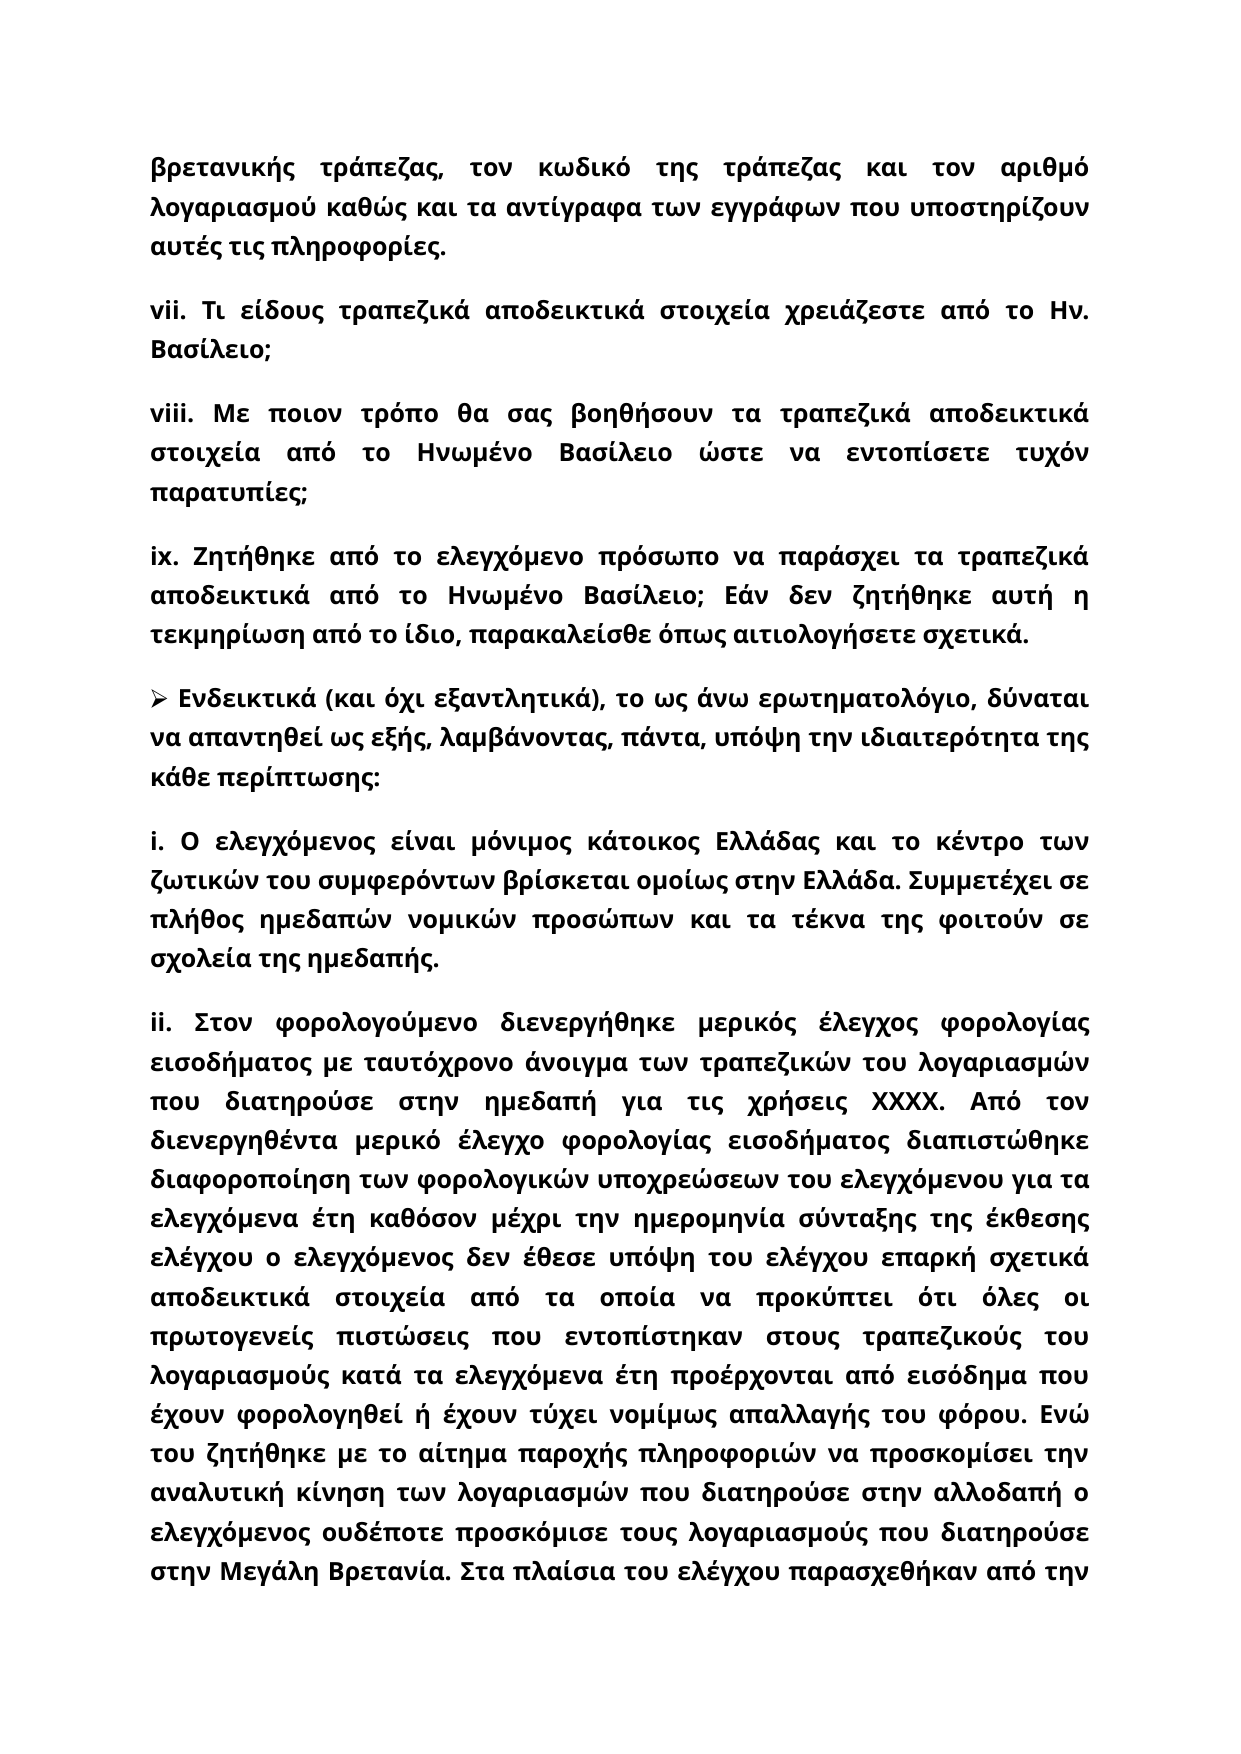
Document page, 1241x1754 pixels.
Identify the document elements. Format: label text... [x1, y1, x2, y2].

text viii. Με ποιον τρόπο θα σας βοηθήσουν τα τραπεζικά αποδεικτικά στοιχεία από το Ηνωμένο Βασίλειο ώστε να εντοπίσετε τυχόν παρατυπίες; [150, 396, 1090, 508]
text βρετανικής τράπεζας, τον κωδικό της τράπεζας και τον αριθμό λογαριασμού καθώς και τα αντίγραφα των εγγράφων που υποστηρίζουν αυτές τις πληροφορίες. [150, 150, 1090, 262]
text ⮚ Ενδεικτικά (και όχι εξαντλητικά), το ως άνω ερωτηματολόγιο, δύναται να απαντηθεί ως εξής, λαμβάνοντας, πάντα, υπόψη την ιδιαιτερότητα της κάθε περίπτωσης: [150, 681, 1090, 793]
text vii. Τι είδους τραπεζικά αποδεικτικά στοιχεία χρειάζεστε από το Ην. Βασίλειο; [150, 292, 1090, 366]
text ix. Ζητήθηκε από το ελεγχόμενο πρόσωπο να παράσχει τα τραπεζικά αποδεικτικά από το Ηνωμένο Βασίλειο; Εάν δεν ζητήθηκε αυτή η τεκμηρίωση από το ίδιο, παρακαλείσθε όπως αιτιολογήσετε σχετικά. [150, 538, 1090, 651]
text i. Ο ελεγχόμενος είναι μόνιμος κάτοικος Ελλάδας και το κέντρο των ζωτικών του συμφερόντων βρίσκεται ομοίως στην Ελλάδα. Συμμετέχει σε πλήθος ημεδαπών νομικών προσώπων και τα τέκνα της φοιτούν σε σχολεία της ημεδαπής. [150, 823, 1090, 975]
text ii. Στον φορολογούμενο διενεργήθηκε μερικός έλεγχος φορολογίας εισοδήματος με ταυτόχρονο άνοιγμα των τραπεζικών του λογαριασμών που διατηρούσε στην ημεδαπή για τις χρήσεις ΧΧΧΧ. Από τον διενεργηθέντα μερικό έλεγχο φορολογίας εισοδήματος διαπιστώθηκε διαφοροποίηση των φορολογικών υποχρεώσεων του ελεγχόμενου για τα ελεγχόμενα έτη καθόσον μέχρι την ημερομηνία σύνταξης της έκθεσης ελέγχου ο ελεγχόμενος δεν έθεσε υπόψη του ελέγχου επαρκή σχετικά αποδεικτικά στοιχεία από τα οποία να προκύπτει ότι όλες οι πρωτογενείς πιστώσεις που εντοπίστηκαν στους τραπεζικούς του λογαριασμούς κατά τα ελεγχόμενα έτη προέρχονται από εισόδημα που έχουν φορολογηθεί ή έχουν τύχει νομίμως απαλλαγής του φόρου. Ενώ του ζητήθηκε με το αίτημα παροχής πληροφοριών να προσκομίσει την αναλυτική κίνηση των λογαριασμών που διατηρούσε στην αλλοδαπή ο ελεγχόμενος ουδέποτε προσκόμισε τους λογαριασμούς που διατηρούσε στην Μεγάλη Βρετανία. Στα πλαίσια του ελέγχου παρασχεθήκαν από την [150, 1005, 1090, 1587]
